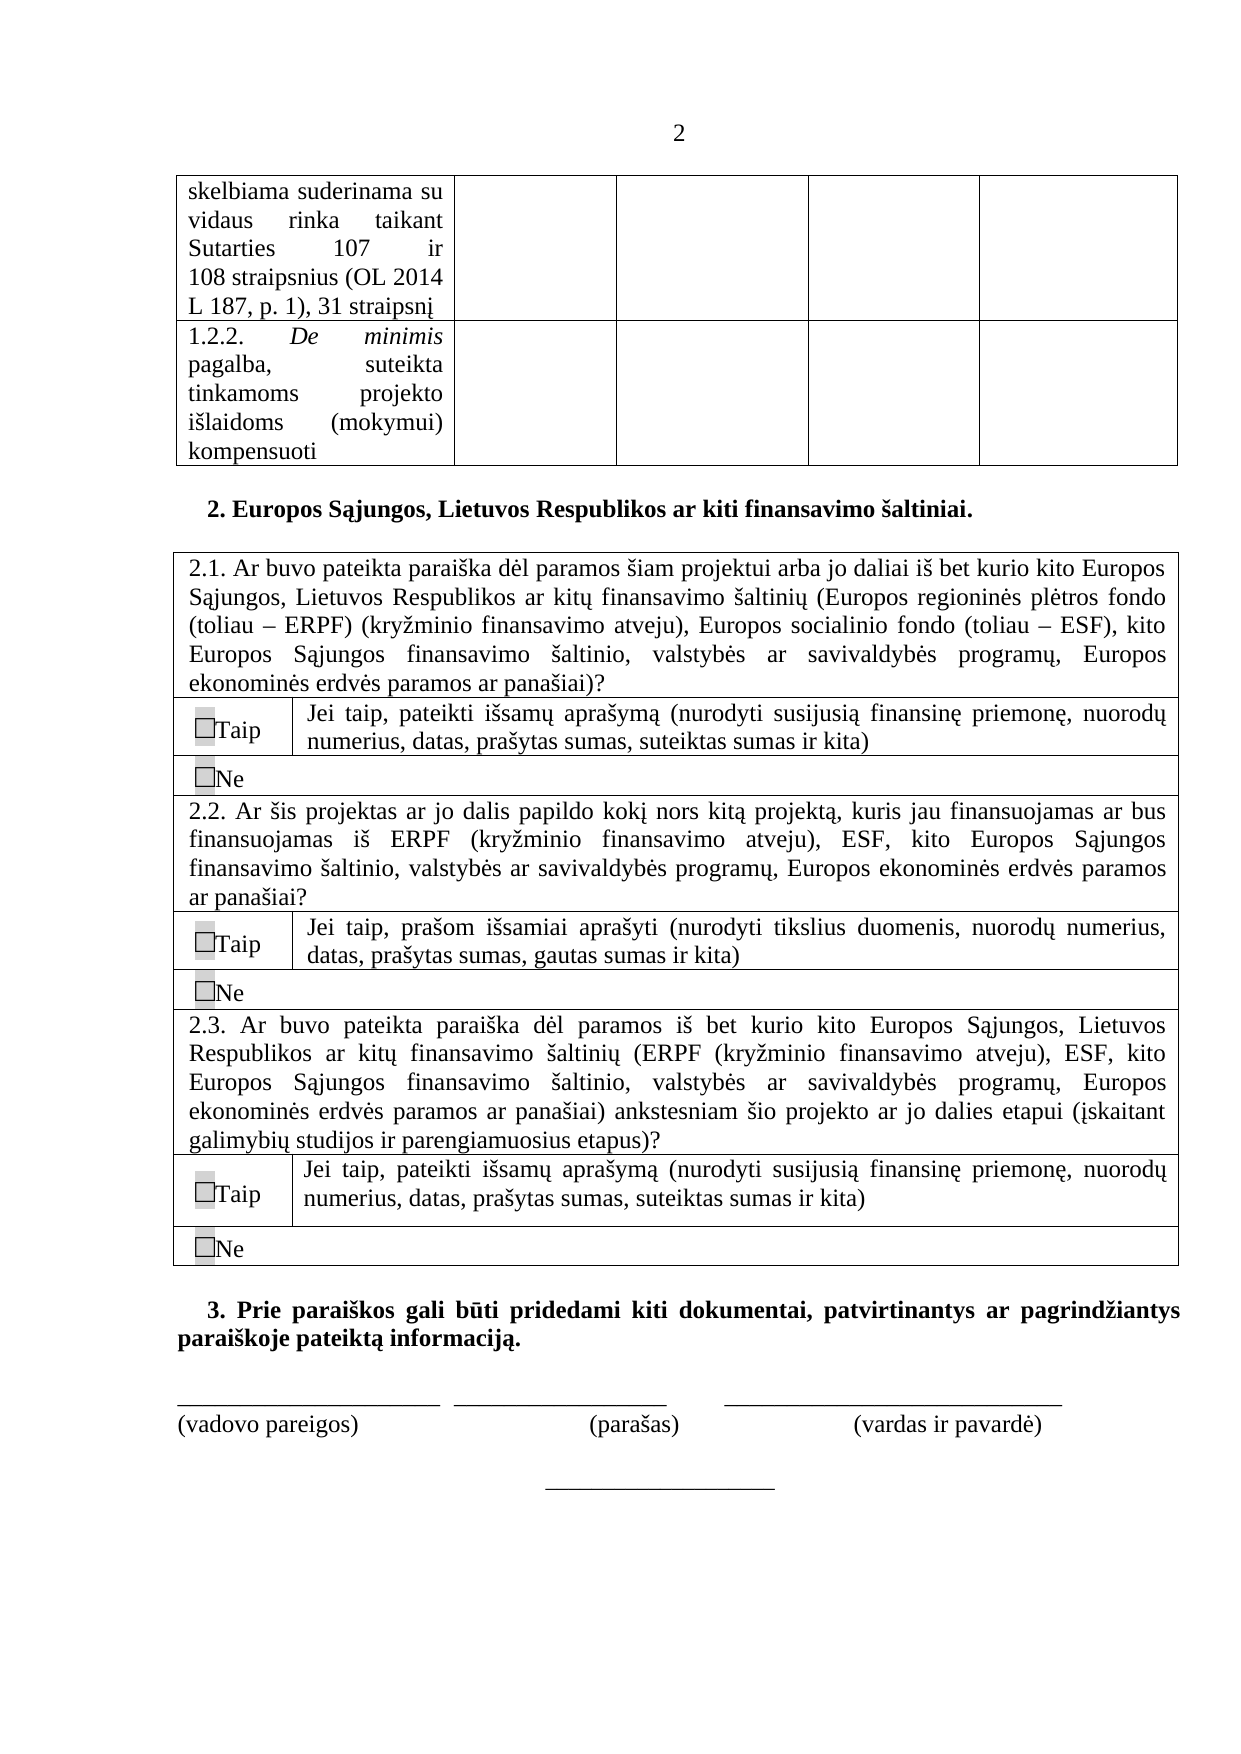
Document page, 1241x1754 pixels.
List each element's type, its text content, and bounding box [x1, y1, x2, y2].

table_cell skelbiama suderinama su vidaus rinka taikant Sutarties 107 ir 108 straipsnius (OL 2014 L 187, p. 1), 31 straipsnį [177, 176, 454, 320]
table_cell □Taip [174, 698, 292, 755]
table_cell [809, 321, 979, 464]
table_cell Jei taip, prašom išsamiai aprašyti (nurodyti tikslius duomenis, nuorodų numerius, datas, prašytas sumas, gautas sumas ir kita) [293, 912, 1178, 969]
text (vadovo pareigos) (parašas) (vardas ir pavardė) [177, 1409, 1181, 1438]
table_cell 1.2.2. De minimis pagalba, suteikta tinkamoms projekto išlaidoms (mokymui) kompensuoti [177, 321, 454, 464]
table_cell □Ne [174, 970, 1178, 1009]
table_cell [617, 321, 808, 464]
table_cell [455, 321, 616, 464]
text 3. Prie paraiškos gali būti pridedami kiti dokumentai, patvirtinantys ar pagrindžiantys paraiškoje pateiktą informaciją. [177, 1295, 1181, 1352]
table_cell 2.2. Ar šis projektas ar jo dalis papildo kokį nors kitą projektą, kuris jau finansuojamas ar bus finansuojamas iš ERPF (kryžminio finansavimo atveju), ESF, kito Europos Sąjungos finansavimo šaltinio, valstybės ar savivaldybės programų, Europos ekonominės erdvės paramos ar panašiai? [174, 796, 1178, 911]
table_cell 2.3. Ar buvo pateikta paraiška dėl paramos iš bet kurio kito Europos Sąjungos, Lietuvos Respublikos ar kitų finansavimo šaltinių (ERPF (kryžminio finansavimo atveju), ESF, kito Europos Sąjungos finansavimo šaltinio, valstybės ar savivaldybės programų, Europos ekonominės erdvės paramos ar panašiai) ankstesniam šio projekto ar jo dalies etapui (įskaitant galimybių studijos ir parengiamuosius etapus)? [174, 1010, 1178, 1153]
text ____________________ [177, 1466, 1181, 1493]
table_cell [980, 321, 1177, 464]
text 2. Europos Sąjungos, Lietuvos Respublikos ar kiti finansavimo šaltiniai. [207, 494, 1181, 523]
text _____________________ _________________ ___________________________ [177, 1380, 1181, 1409]
table_cell [809, 176, 979, 320]
table_cell □Ne [174, 1227, 1178, 1265]
table_cell [980, 176, 1177, 320]
table_header 2.1. Ar buvo pateikta paraiška dėl paramos šiam projektui arba jo daliai iš bet kurio kito Europos Sąjungos, Lietuvos Respublikos ar kitų finansavimo šaltinių (Europos regioninės plėtros fondo (toliau – ERPF) (kryžminio finansavimo atveju), Europos socialinio fondo (toliau – ESF), kito Europos Sąjungos finansavimo šaltinio, valstybės ar savivaldybės programų, Europos ekonominės erdvės paramos ar panašiai)? [174, 553, 1178, 697]
table_cell □Taip [174, 1155, 292, 1226]
table_cell Jei taip, pateikti išsamų aprašymą (nurodyti susijusią finansinę priemonę, nuorodų numerius, datas, prašytas sumas, suteiktas sumas ir kita) [293, 698, 1178, 755]
table_cell □Taip [174, 912, 292, 969]
table_cell □Ne [174, 756, 1178, 795]
table_cell Jei taip, pateikti išsamų aprašymą (nurodyti susijusią finansinę priemonę, nuorodų numerius, datas, prašytas sumas, suteiktas sumas ir kita) [293, 1155, 1178, 1226]
table_cell [617, 176, 808, 320]
table_cell [455, 176, 616, 320]
